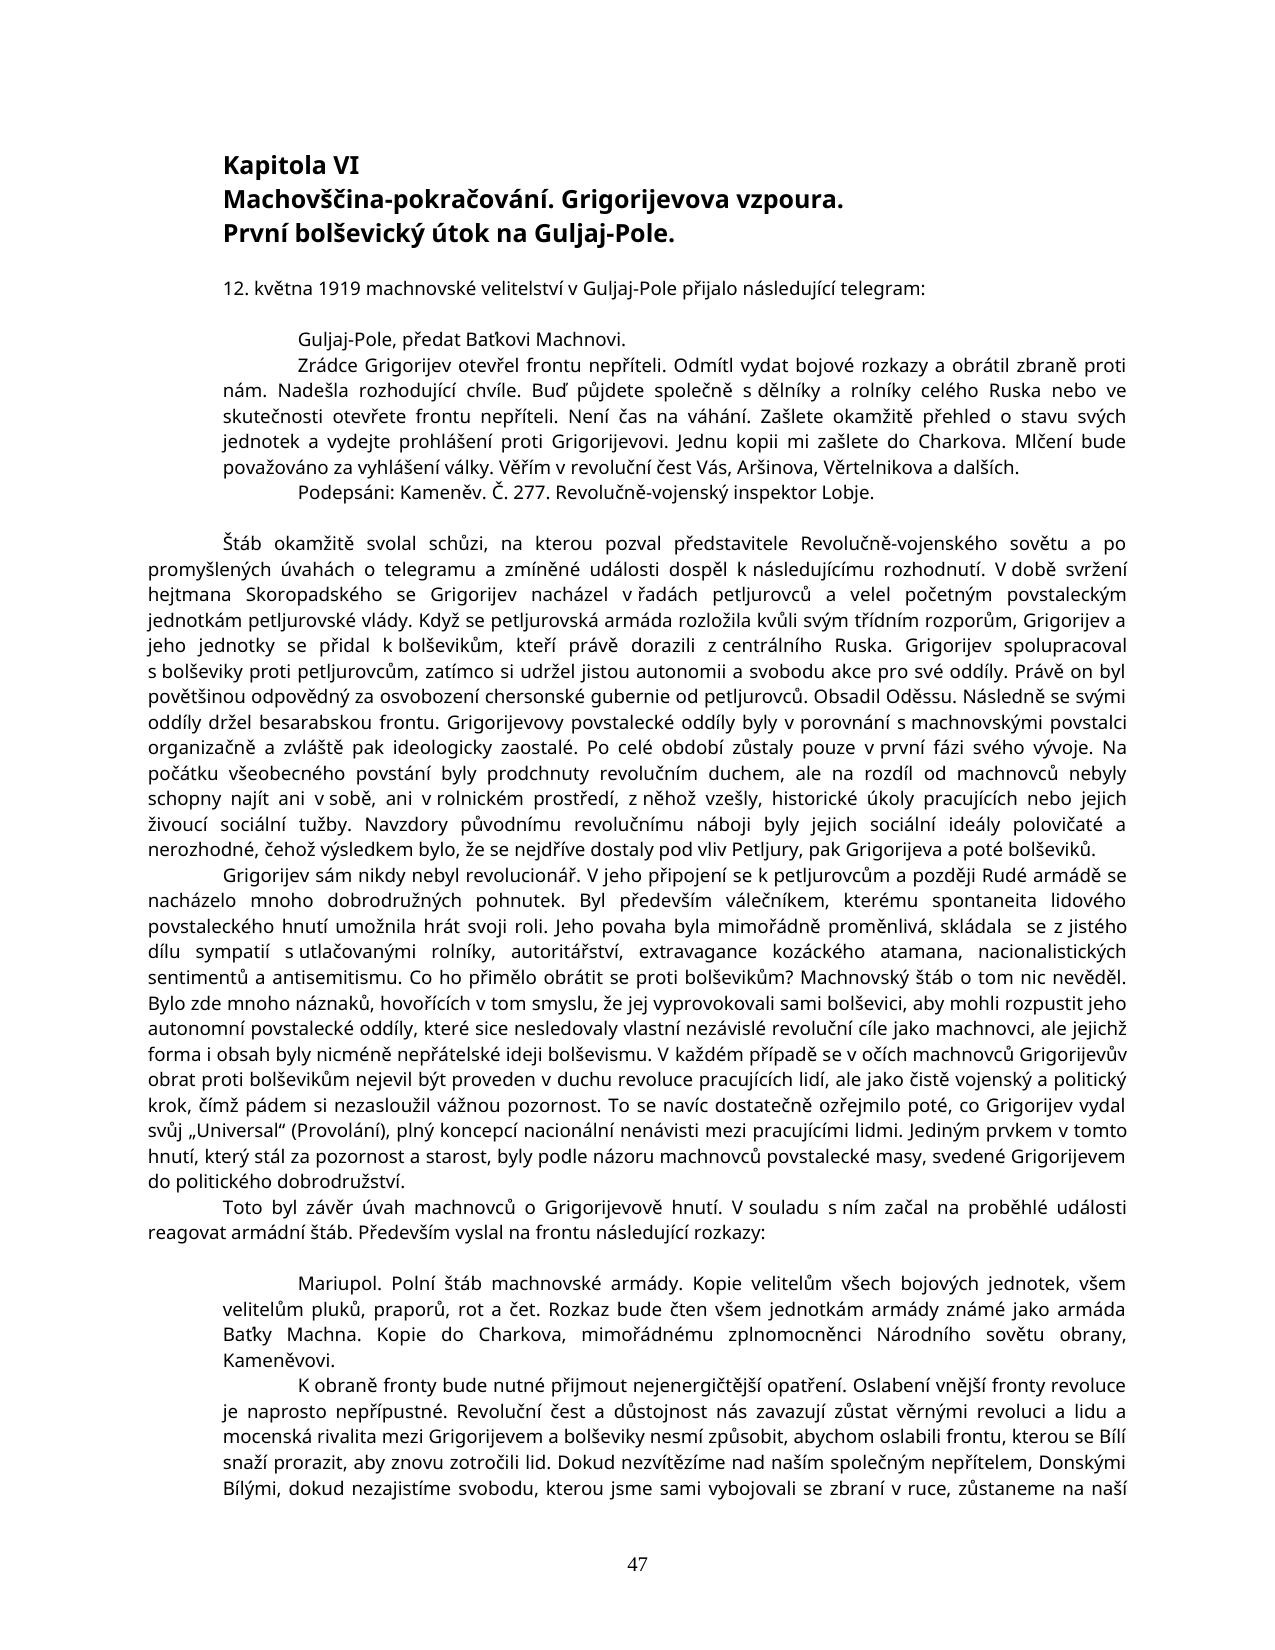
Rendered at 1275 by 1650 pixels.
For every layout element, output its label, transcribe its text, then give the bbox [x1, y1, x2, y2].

text K obraně fronty bude nutné přijmout nejenergičtější opatření. Oslabení vnější fronty revoluce je naprosto nepřípustné. Revoluční čest a důstojnost nás zavazují zůstat věrnými revoluci a lidu a mocenská rivalita mezi Grigorijevem a bolševiky nesmí způsobit, abychom oslabili frontu, kterou se Bílí snaží prorazit, aby znovu zotročili lid. Dokud nezvítězíme nad naším společným nepřítelem, Donskými Bílými, dokud nezajistíme svobodu, kterou jsme sami vybojovali se zbraní v ruce, zůstaneme na naší [223, 1373, 1127, 1500]
text Toto byl závěr úvah machnovců o Grigorijevově hnutí. V souladu s ním začal na proběhlé události reagovat armádní štáb. Především vyslal na frontu následující rozkazy: [148, 1194, 1127, 1245]
text Podepsáni: Kameněv. Č. 277. Revolučně-vojenský inspektor Lobje. [223, 479, 1127, 505]
text První bolševický útok na Guljaj-Pole. [148, 216, 1127, 250]
text Zrádce Grigorijev otevřel frontu nepříteli. Odmítl vydat bojové rozkazy a obrátil zbraně proti nám. Nadešla rozhodující chvíle. Buď půjdete společně s dělníky a rolníky celého Ruska nebo ve skutečnosti otevřete frontu nepříteli. Není čas na váhání. Zašlete okamžitě přehled o stavu svých jednotek a vydejte prohlášení proti Grigorijevovi. Jednu kopii mi zašlete do Charkova. Mlčení bude považováno za vyhlášení války. Věřím v revoluční čest Vás, Aršinova, Věrtelnikova a dalších. [223, 352, 1127, 479]
text Mariupol. Polní štáb machnovské armády. Kopie velitelům všech bojových jednotek, všem velitelům pluků, praporů, rot a čet. Rozkaz bude čten všem jednotkám armády známé jako armáda Baťky Machna. Kopie do Charkova, mimořádnému zplnomocněnci Národního sovětu obrany, Kameněvovi. [223, 1271, 1127, 1373]
text Grigorijev sám nikdy nebyl revolucionář. V jeho připojení se k petljurovcům a později Rudé armádě se nacházelo mnoho dobrodružných pohnutek. Byl především válečníkem, kterému spontaneita lidového povstaleckého hnutí umožnila hrát svoji roli. Jeho povaha byla mimořádně proměnlivá, skládala se z jistého dílu sympatií s utlačovanými rolníky, autoritářství, extravagance kozáckého atamana, nacionalistických sentimentů a antisemitismu. Co ho přimělo obrátit se proti bolševikům? Machnovský štáb o tom nic nevěděl. Bylo zde mnoho náznaků, hovořících v tom smyslu, že jej vyprovokovali sami bolševici, aby mohli rozpustit jeho autonomní povstalecké oddíly, které sice nesledovaly vlastní nezávislé revoluční cíle jako machnovci, ale jejichž forma i obsah byly nicméně nepřátelské ideji bolševismu. V každém případě se v očích machnovců Grigorijevův obrat proti bolševikům nejevil být proveden v duchu revoluce pracujících lidí, ale jako čistě vojenský a politický krok, čímž pádem si nezasloužil vážnou pozornost. To se navíc dostatečně ozřejmilo poté, co Grigorijev vydal svůj „Universal“ (Provolání), plný koncepcí nacionální nenávisti mezi pracujícími lidmi. Jediným prvkem v tomto hnutí, který stál za pozornost a starost, byly podle názoru machnovců povstalecké masy, svedené Grigorijevem do politického dobrodružství. [148, 862, 1127, 1194]
text Kapitola VI [148, 148, 1127, 182]
text Štáb okamžitě svolal schůzi, na kterou pozval představitele Revolučně-vojenského sovětu a po promyšlených úvahách o telegramu a zmíněné události dospěl k následujícímu rozhodnutí. V době svržení hejtmana Skoropadského se Grigorijev nacházel v řadách petljurovců a velel početným povstaleckým jednotkám petljurovské vlády. Když se petljurovská armáda rozložila kvůli svým třídním rozporům, Grigorijev a jeho jednotky se přidal k bolševikům, kteří právě dorazili z centrálního Ruska. Grigorijev spolupracoval s bolševiky proti petljurovcům, zatímco si udržel jistou autonomii a svobodu akce pro své oddíly. Právě on byl povětšinou odpovědný za osvobození chersonské gubernie od petljurovců. Obsadil Oděssu. Následně se svými oddíly držel besarabskou frontu. Grigorijevovy povstalecké oddíly byly v porovnání s machnovskými povstalci organizačně a zvláště pak ideologicky zaostalé. Po celé období zůstaly pouze v první fázi svého vývoje. Na počátku všeobecného povstání byly prodchnuty revolučním duchem, ale na rozdíl od machnovců nebyly schopny najít ani v sobě, ani v rolnickém prostředí, z něhož vzešly, historické úkoly pracujících nebo jejich živoucí sociální tužby. Navzdory původnímu revolučnímu náboji byly jejich sociální ideály polovičaté a nerozhodné, čehož výsledkem bylo, že se nejdříve dostaly pod vliv Petljury, pak Grigorijeva a poté bolševiků. [148, 531, 1127, 862]
text 12. května 1919 machnovské velitelství v Guljaj-Pole přijalo následující telegram: [148, 275, 1127, 301]
text Guljaj-Pole, předat Baťkovi Machnovi. [223, 326, 1127, 352]
text Machovščina-pokračování. Grigorijevova vzpoura. [148, 182, 1127, 216]
